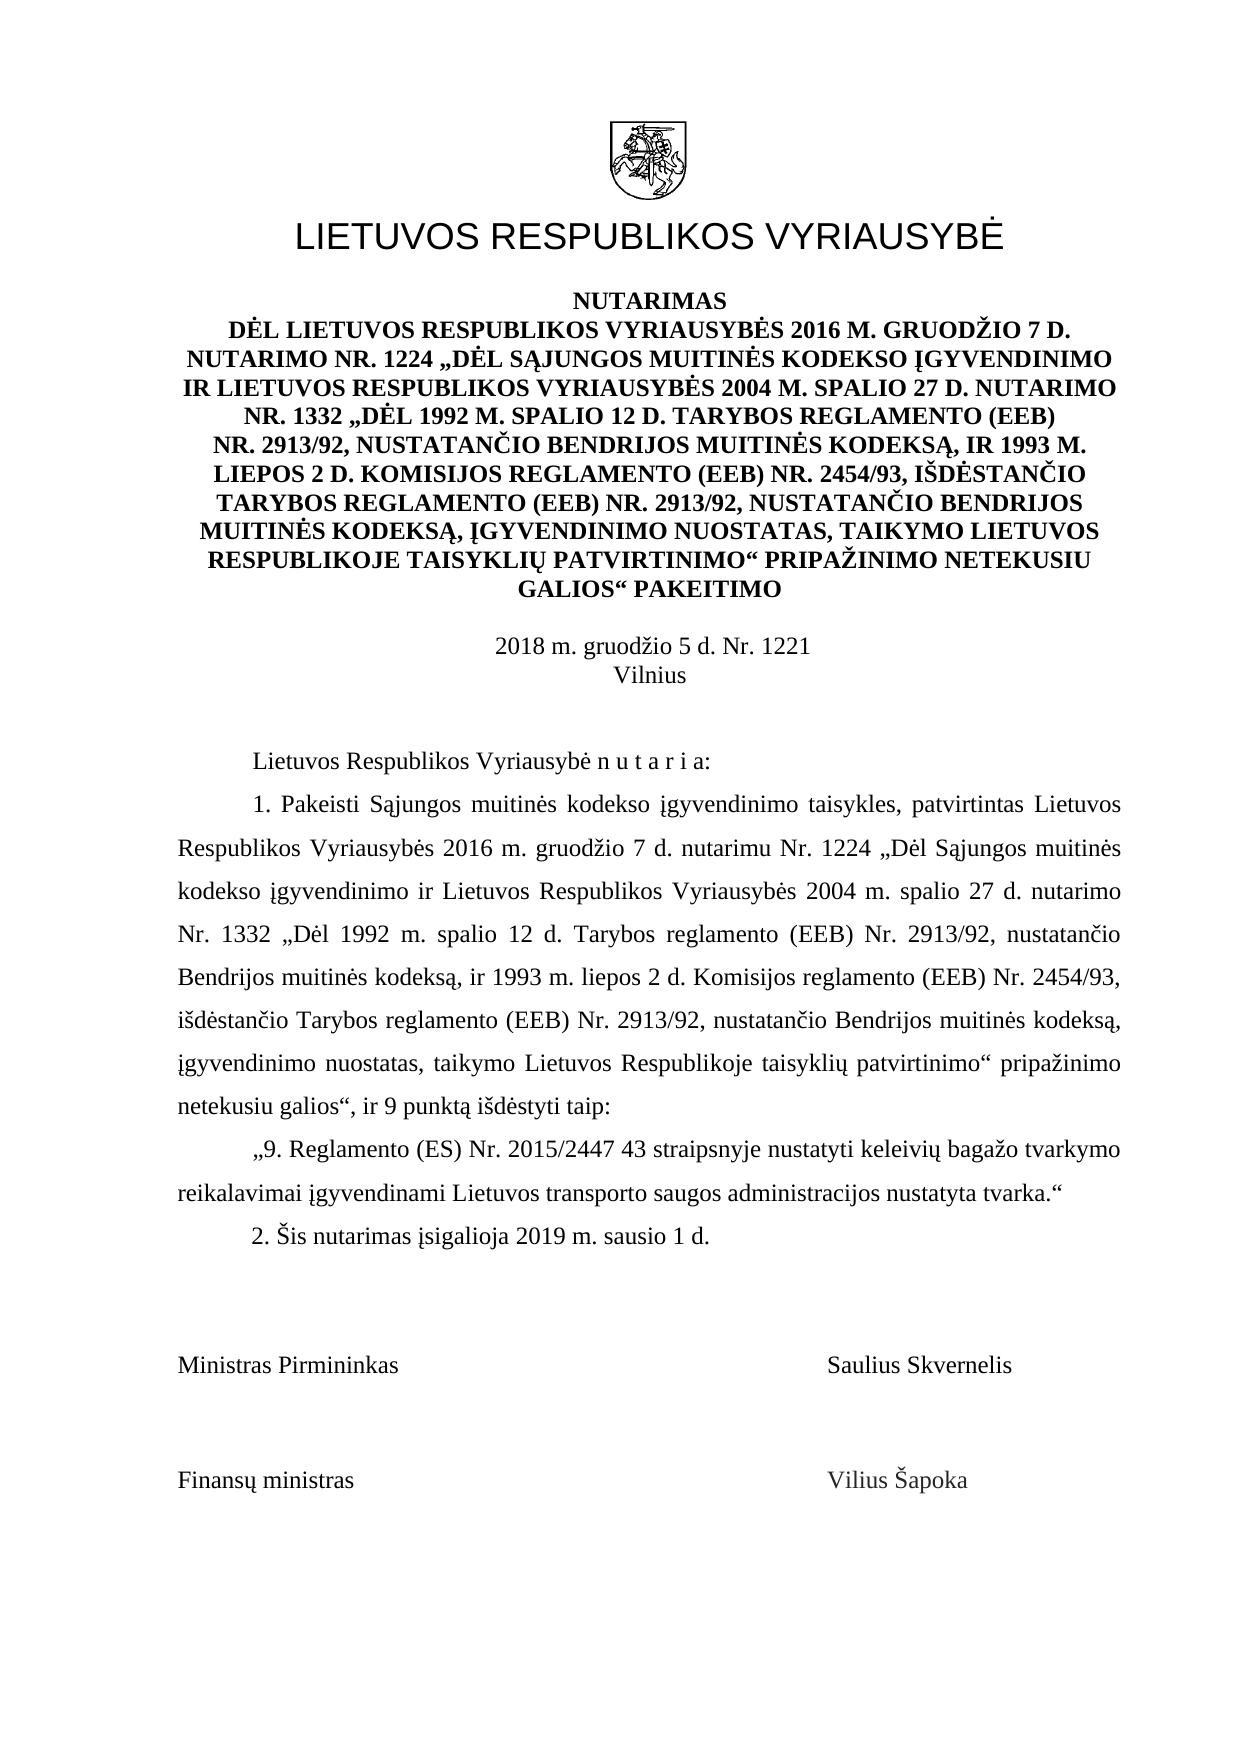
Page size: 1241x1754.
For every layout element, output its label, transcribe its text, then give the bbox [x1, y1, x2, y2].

text nutarimas [177, 286, 1122, 315]
text Finansų ministras Vilius Šapoka [177, 1465, 1122, 1494]
text 1. Pakeisti Sąjungos muitinės kodekso įgyvendinimo taisykles, patvirtintas Lietuvos Respublikos Vyriausybės 2016 m. gruodžio 7 d. nutarimu Nr. 1224 „Dėl Sąjungos muitinės kodekso įgyvendinimo ir Lietuvos Respublikos Vyriausybės 2004 m. spalio 27 d. nutarimo Nr. 1332 „Dėl 1992 m. spalio 12 d. Tarybos reglamento (EEB) Nr. 2913/92, nustatančio Bendrijos muitinės kodeksą, ir 1993 m. liepos 2 d. Komisijos reglamento (EEB) Nr. 2454/93, išdėstančio Tarybos reglamento (EEB) Nr. 2913/92, nustatančio Bendrijos muitinės kodeksą, įgyvendinimo nuostatas, taikymo Lietuvos Respublikoje taisyklių patvirtinimo“ pripažinimo netekusiu galios“, ir 9 punktą išdėstyti taip: [177, 789, 1122, 1120]
text Vilnius [177, 660, 1122, 689]
text Lietuvos Respublikos Vyriausybė n u t a r i a: [177, 746, 1122, 775]
text 2. Šis nutarimas įsigalioja 2019 m. sausio 1 d. [177, 1221, 1122, 1249]
text „9. Reglamento (ES) Nr. 2015/2447 43 straipsnyje nustatyti keleivių bagažo tvarkymo reikalavimai įgyvendinami Lietuvos transporto saugos administracijos nustatyta tvarka.“ [177, 1134, 1122, 1206]
text Ministras Pirmininkas Saulius Skvernelis [177, 1350, 1122, 1379]
text Lietuvos Respublikos Vyriausybė [177, 214, 1122, 258]
text DĖL LIETUVOS RESPUBLIKOS VYRIAUSYBĖS 2016 M. GRUODŽIO 7 D. NUTARIMO NR. 1224 „DĖL SĄJUNGOS MUITINĖS KODEKSO ĮGYVENDINIMO IR LIETUVOS RESPUBLIKOS VYRIAUSYBĖS 2004 M. SPALIO 27 D. NUTARIMO NR. 1332 „DĖL 1992 M. SPALIO 12 D. TARYBOS REGLAMENTO (EEB) NR. 2913/92, NUSTATANČIO BENDRIJOS MUITINĖS KODEKSĄ, IR 1993 M. LIEPOS 2 D. KOMISIJOS REGLAMENTO (EEB) NR. 2454/93, IŠDĖSTANČIO TARYBOS REGLAMENTO (EEB) NR. 2913/92, NUSTATANČIO BENDRIJOS MUITINĖS KODEKSĄ, ĮGYVENDINIMO NUOSTATAS, TAIKYMO LIETUVOS RESPUBLIKOJE TAISYKLIŲ PATVIRTINIMO“ PRIPAŽINIMO NETEKUSIU GALIOS“ PAKEITIMO [177, 315, 1122, 603]
text 2018 m. gruodžio 5 d. Nr. 1221 [177, 631, 1122, 660]
